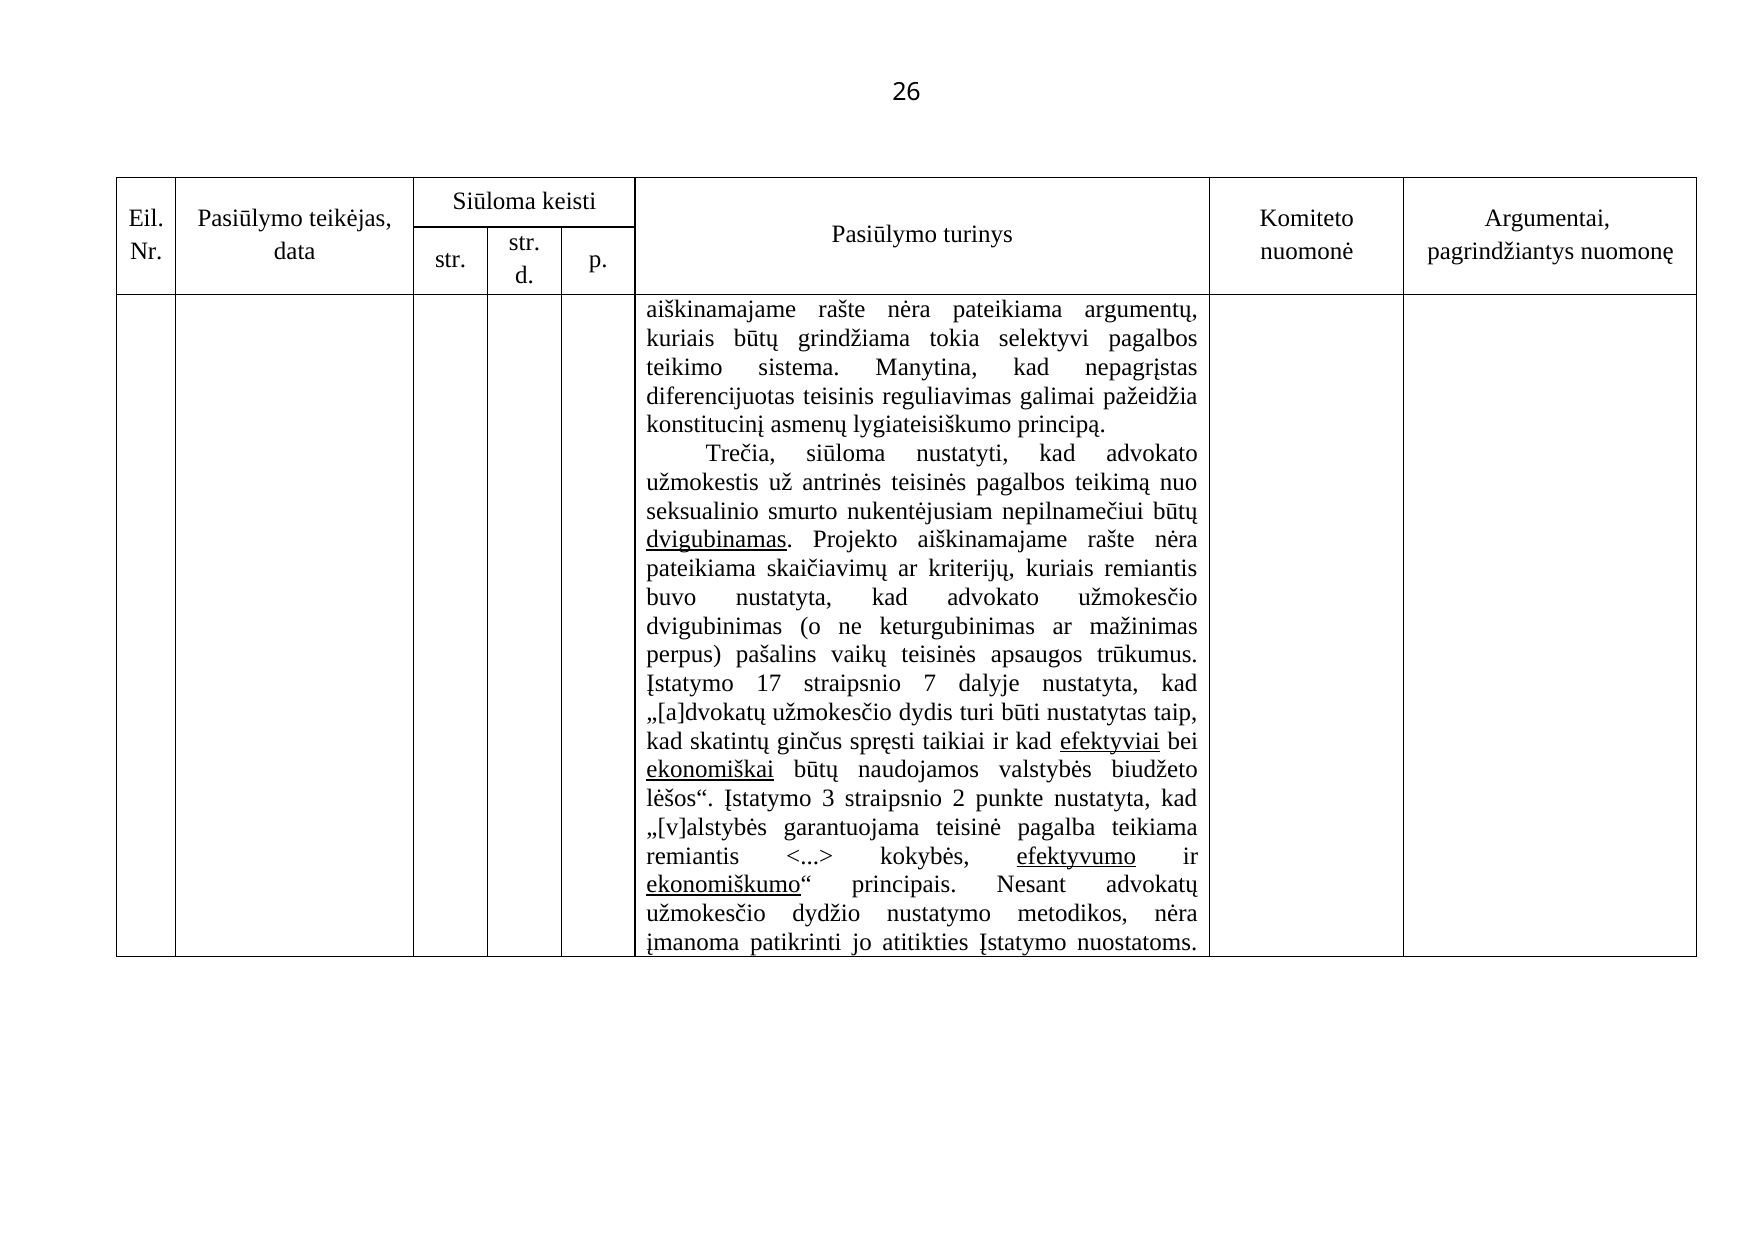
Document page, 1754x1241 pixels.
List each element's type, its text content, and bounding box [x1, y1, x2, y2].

table_header Pasiūlymo turinys [636, 178, 1209, 293]
table_cell [562, 295, 634, 956]
table_header Argumentai, pagrindžiantys nuomonę [1404, 178, 1696, 293]
table_header Komiteto nuomonė [1210, 178, 1403, 293]
table_cell [1404, 295, 1696, 956]
table_cell str. [414, 228, 487, 293]
table_cell [1210, 295, 1403, 956]
table_cell str. d. [488, 228, 561, 293]
table_cell p. [562, 228, 634, 293]
table_cell aiškinamajame rašte nėra pateikiama argumentų, kuriais būtų grindžiama tokia selektyvi pagalbos teikimo sistema. Manytina, kad nepagrįstas diferencijuotas teisinis reguliavimas galimai pažeidžia konstitucinį asmenų lygiateisiškumo principą. Trečia, siūloma nustatyti, kad advokato užmokestis už antrinės teisinės pagalbos teikimą nuo seksualinio smurto nukentėjusiam nepilnamečiui būtų dvigubinamas. Projekto aiškinamajame rašte nėra pateikiama skaičiavimų ar kriterijų, kuriais remiantis buvo nustatyta, kad advokato užmokesčio dvigubinimas (o ne keturgubinimas ar mažinimas perpus) pašalins vaikų teisinės apsaugos trūkumus. Įstatymo 17 straipsnio 7 dalyje nustatyta, kad „[a]dvokatų užmokesčio dydis turi būti nustatytas taip, kad skatintų ginčus spręsti taikiai ir kad efektyviai bei ekonomiškai būtų naudojamos valstybės biudžeto lėšos“. Įstatymo 3 straipsnio 2 punkte nustatyta, kad „[v]alstybės garantuojama teisinė pagalba teikiama remiantis <...> kokybės, efektyvumo ir ekonomiškumo“ principais. Nesant advokatų užmokesčio dydžio nustatymo metodikos, nėra įmanoma patikrinti jo atitikties Įstatymo nuostatoms. [636, 295, 1209, 956]
table_header Pasiūlymo teikėjas, data [176, 178, 413, 293]
table_cell [117, 295, 175, 956]
table_cell [488, 295, 561, 956]
table_header Siūloma keisti [414, 178, 634, 226]
table_cell [176, 295, 413, 956]
table_cell [414, 295, 487, 956]
table_header Eil. Nr. [117, 178, 175, 293]
